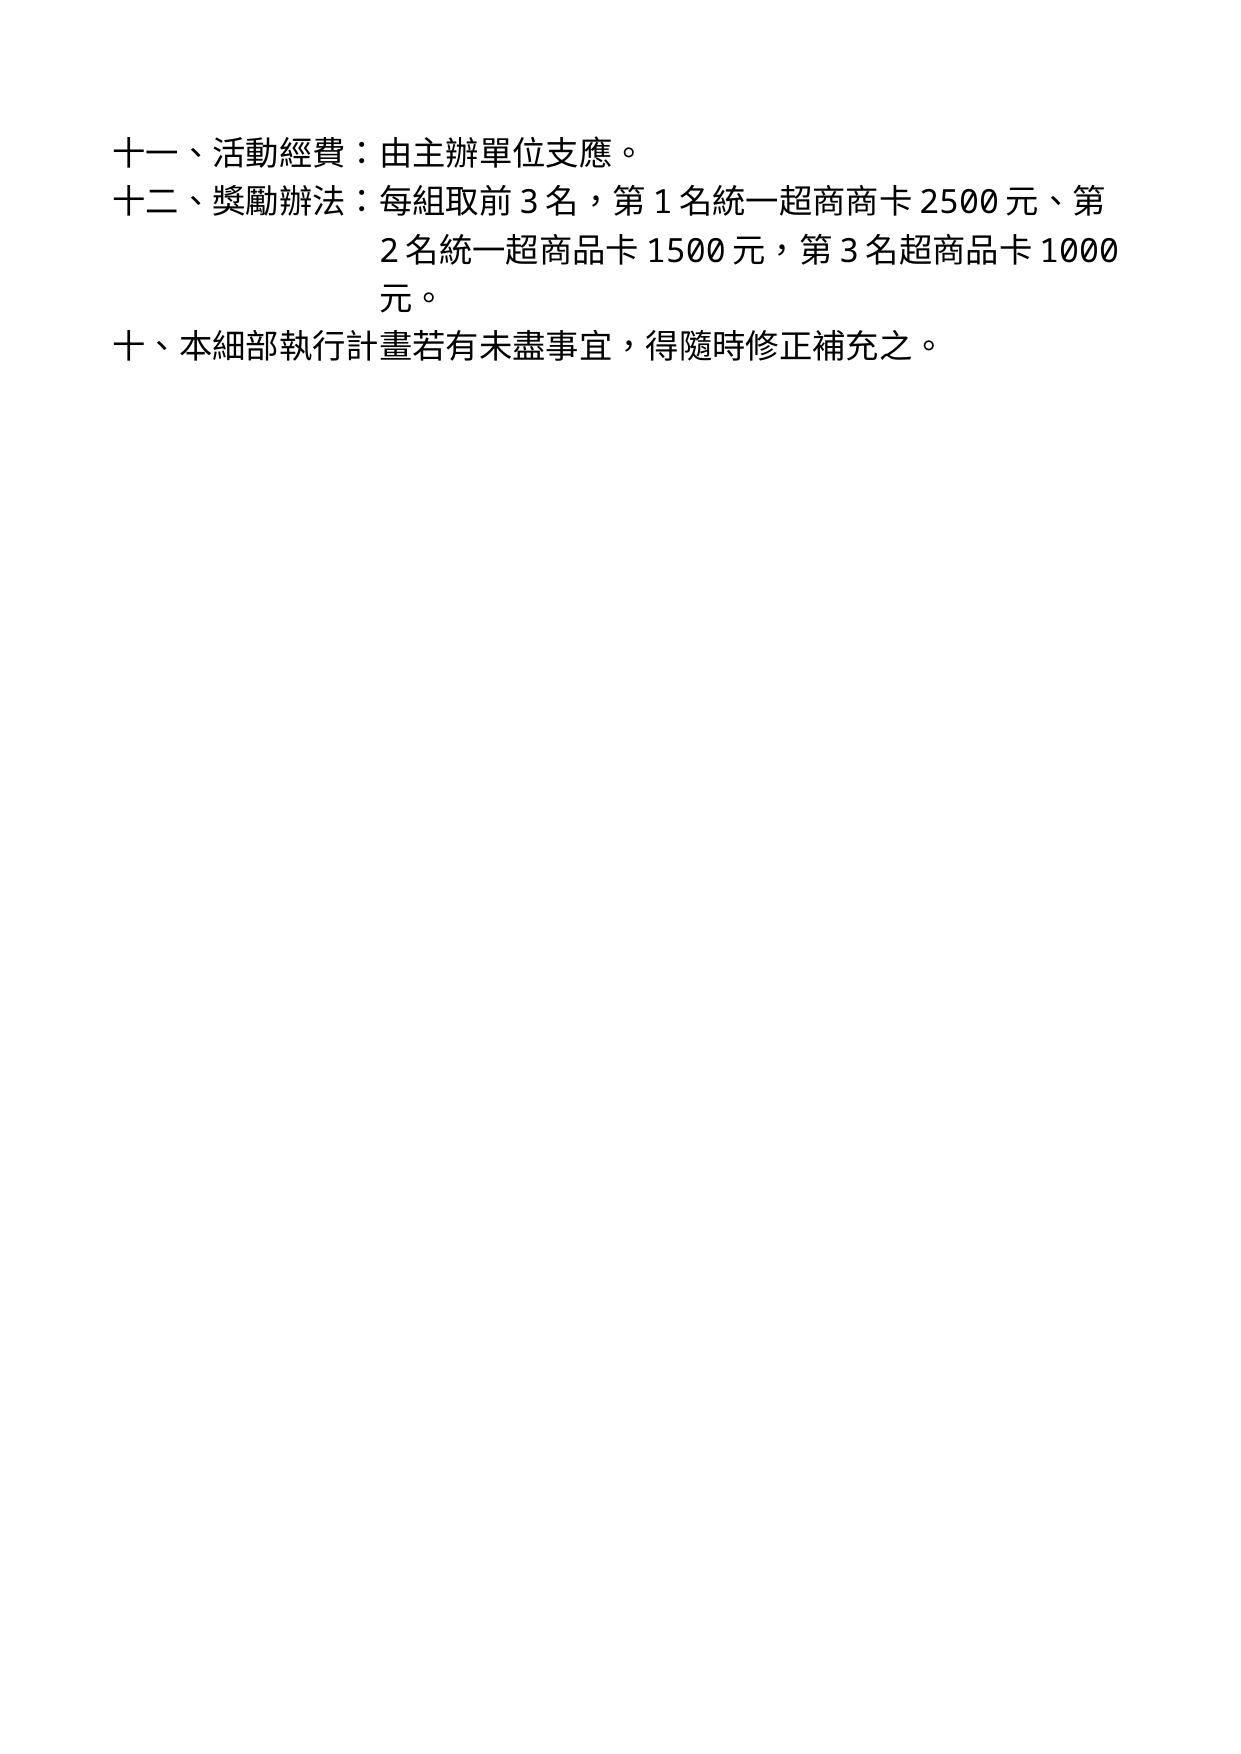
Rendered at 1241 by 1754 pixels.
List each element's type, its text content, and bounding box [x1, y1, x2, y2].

text 十一、活動經費：由主辦單位支應。 [112, 127, 1128, 175]
text 十、本細部執行計畫若有未盡事宜，得隨時修正補充之。 [112, 320, 1128, 368]
text 十二、獎勵辦法：每組取前3名，第1名統一超商商卡2500元、第2名統一超商品卡1500元，第3名超商品卡1000元。 [112, 175, 1128, 320]
